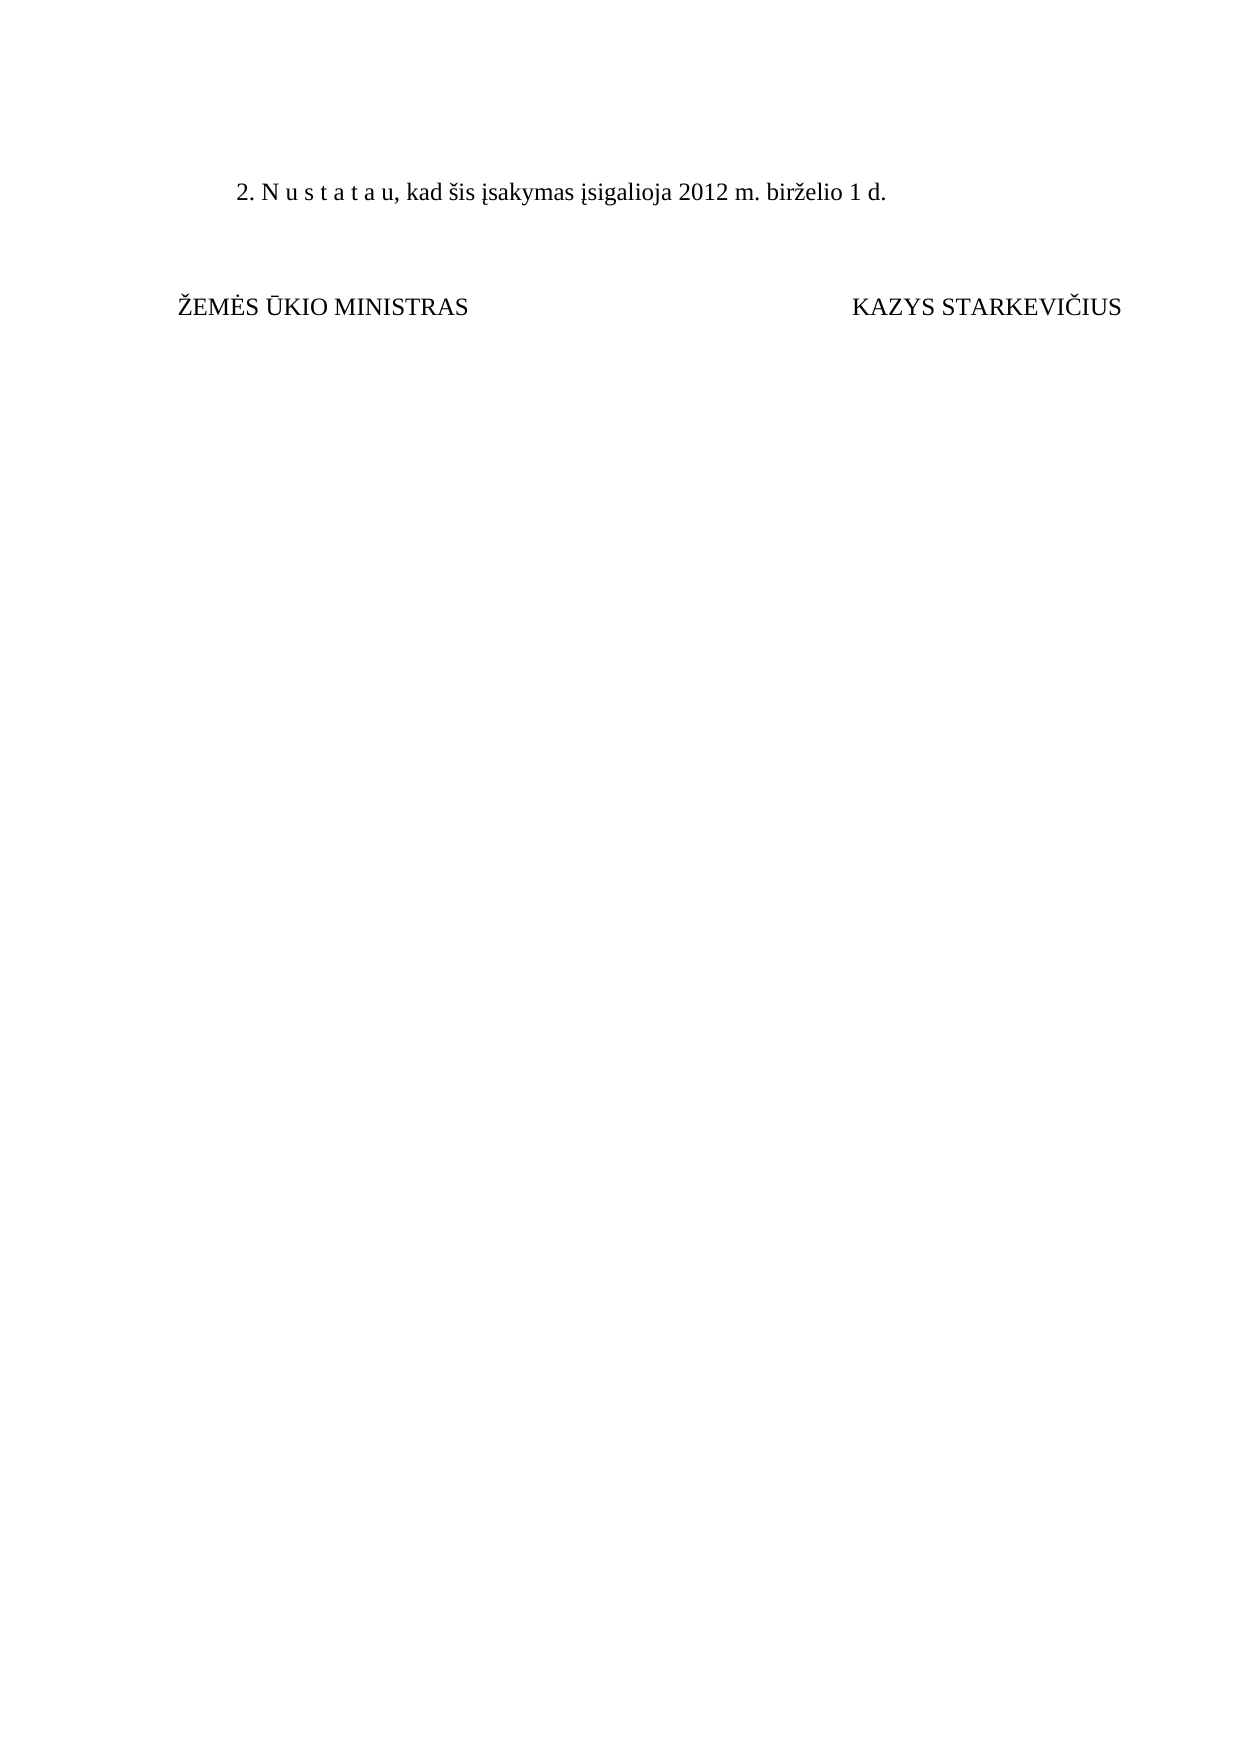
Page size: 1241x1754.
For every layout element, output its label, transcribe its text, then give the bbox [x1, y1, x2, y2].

text Žemės ūkio ministras Kazys Starkevičius [177, 292, 1181, 321]
text 2. N u s t a t a u, kad šis įsakymas įsigalioja 2012 m. birželio 1 d. [177, 177, 1181, 206]
